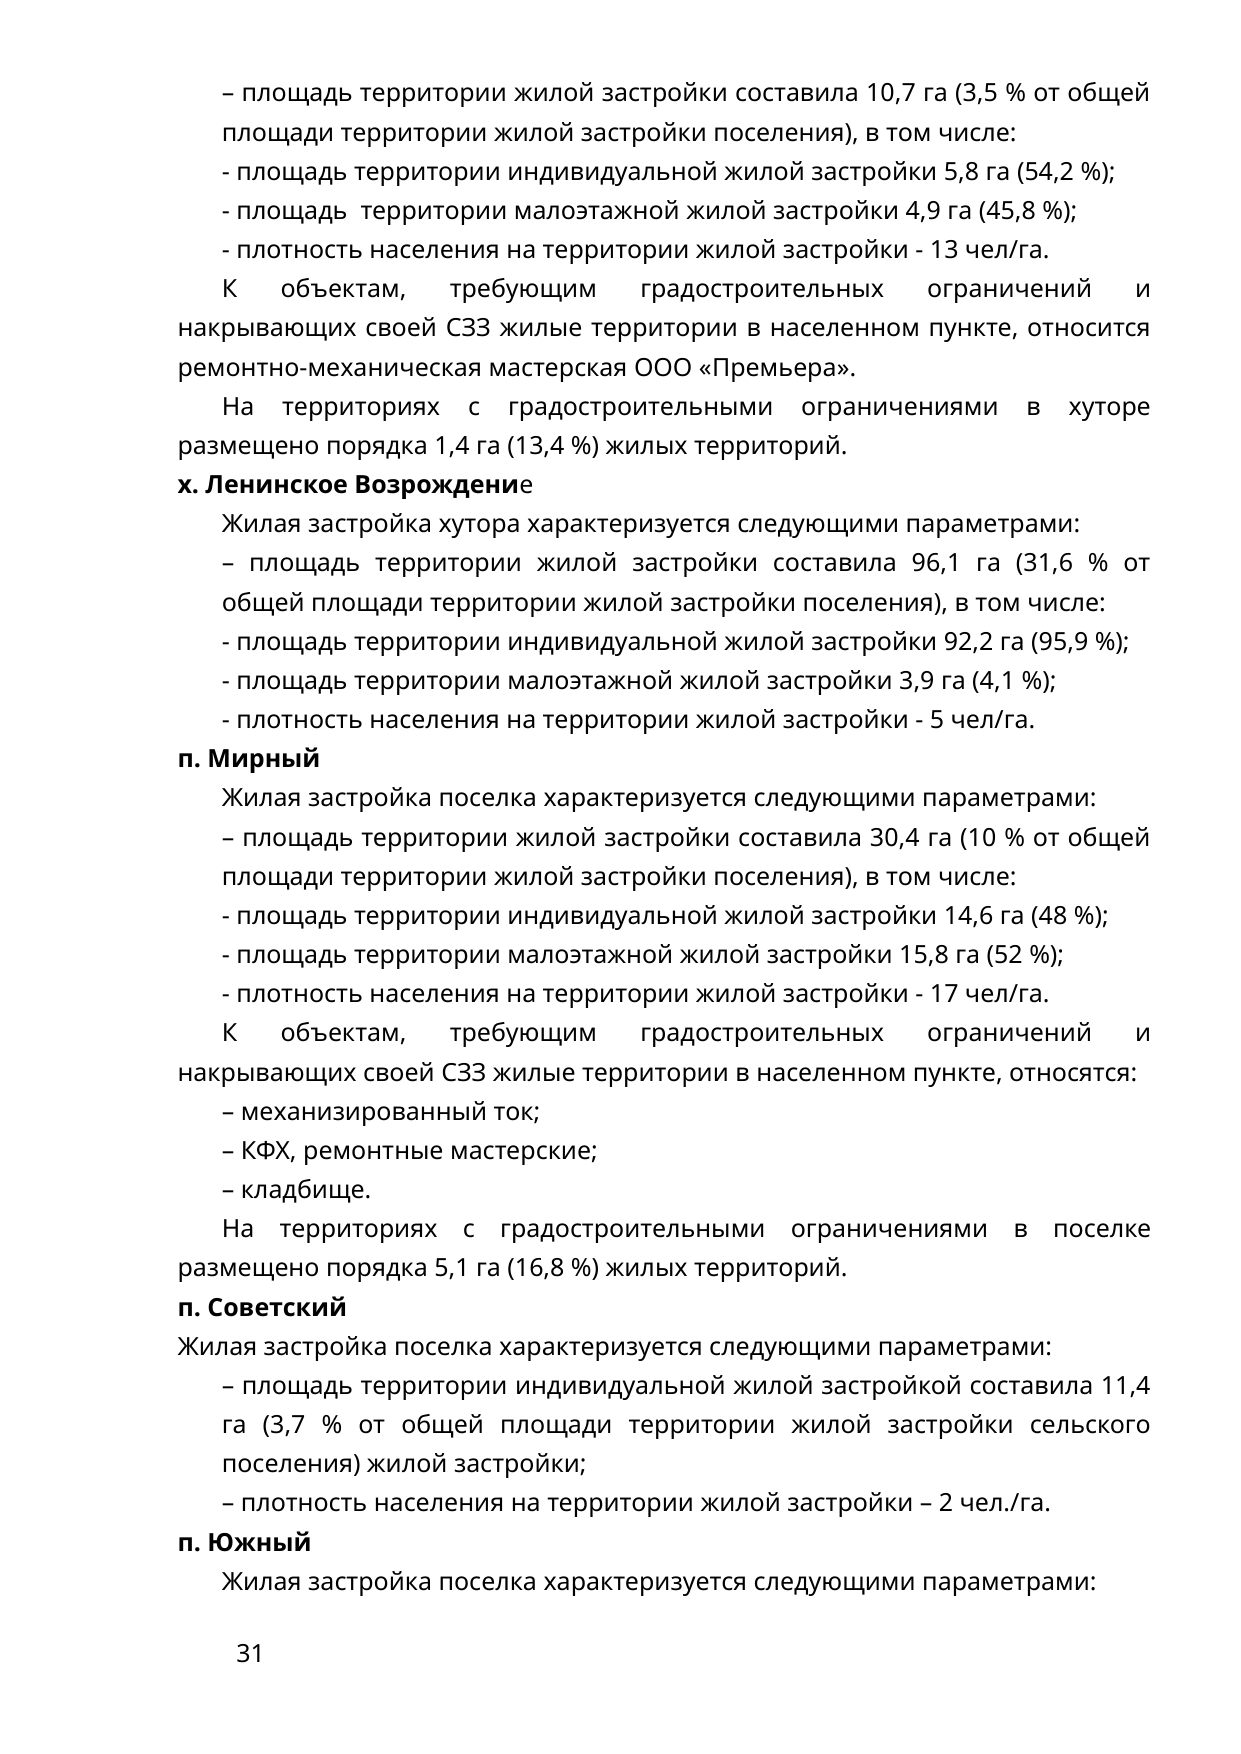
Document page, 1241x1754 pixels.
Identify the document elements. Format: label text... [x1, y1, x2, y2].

text х. Ленинское Возрождение [177, 467, 1152, 501]
text - площадь территории индивидуальной жилой застройки 92,2 га (95,9 %); [222, 623, 1152, 657]
text п. Советский [177, 1289, 1152, 1323]
text Жилая застройка поселка характеризуется следующими параметрами: [222, 780, 1152, 814]
text – площадь территории жилой застройки составила 96,1 га (31,6 % от общей площади территории жилой застройки поселения), в том числе: [222, 545, 1152, 618]
text - площадь территории индивидуальной жилой застройки 5,8 га (54,2 %); [222, 153, 1152, 187]
text – механизированный ток; [222, 1093, 1152, 1127]
text – кладбище. [222, 1172, 1152, 1206]
text К объектам, требующим градостроительных ограничений и накрывающих своей СЗЗ жилые территории в населенном пункте, относятся: [177, 1015, 1152, 1088]
text - плотность населения на территории жилой застройки - 5 чел/га. [222, 702, 1152, 736]
text На территориях с градостроительными ограничениями в поселке размещено порядка 5,1 га (16,8 %) жилых территорий. [177, 1211, 1152, 1284]
text - плотность населения на территории жилой застройки - 13 чел/га. [222, 232, 1152, 266]
text Жилая застройка поселка характеризуется следующими параметрами: [222, 1563, 1152, 1597]
text – КФХ, ремонтные мастерские; [222, 1132, 1152, 1167]
text – площадь территории жилой застройки составила 30,4 га (10 % от общей площади территории жилой застройки поселения), в том числе: [222, 819, 1152, 892]
text Жилая застройка поселка характеризуется следующими параметрами: [177, 1328, 1152, 1362]
text – площадь территории индивидуальной жилой застройкой составила 11,4 га (3,7 % от общей площади территории жилой застройки сельского поселения) жилой застройки; [222, 1367, 1152, 1480]
text п. Мирный [177, 741, 1152, 775]
text На территориях с градостроительными ограничениями в хуторе размещено порядка 1,4 га (13,4 %) жилых территорий. [177, 388, 1152, 462]
text К объектам, требующим градостроительных ограничений и накрывающих своей СЗЗ жилые территории в населенном пункте, относится ремонтно-механическая мастерская ООО «Премьера». [177, 271, 1152, 383]
text - площадь территории индивидуальной жилой застройки 14,6 га (48 %); [222, 897, 1152, 932]
text Жилая застройка хутора характеризуется следующими параметрами: [222, 506, 1152, 540]
text - площадь территории малоэтажной жилой застройки 4,9 га (45,8 %); [222, 192, 1152, 227]
text – площадь территории жилой застройки составила 10,7 га (3,5 % от общей площади территории жилой застройки поселения), в том числе: [222, 75, 1152, 148]
text - площадь территории малоэтажной жилой застройки 15,8 га (52 %); [222, 937, 1152, 971]
text п. Южный [177, 1524, 1152, 1558]
text - плотность населения на территории жилой застройки - 17 чел/га. [222, 976, 1152, 1010]
text – плотность населения на территории жилой застройки – 2 чел./га. [222, 1485, 1152, 1519]
text - площадь территории малоэтажной жилой застройки 3,9 га (4,1 %); [222, 662, 1152, 697]
